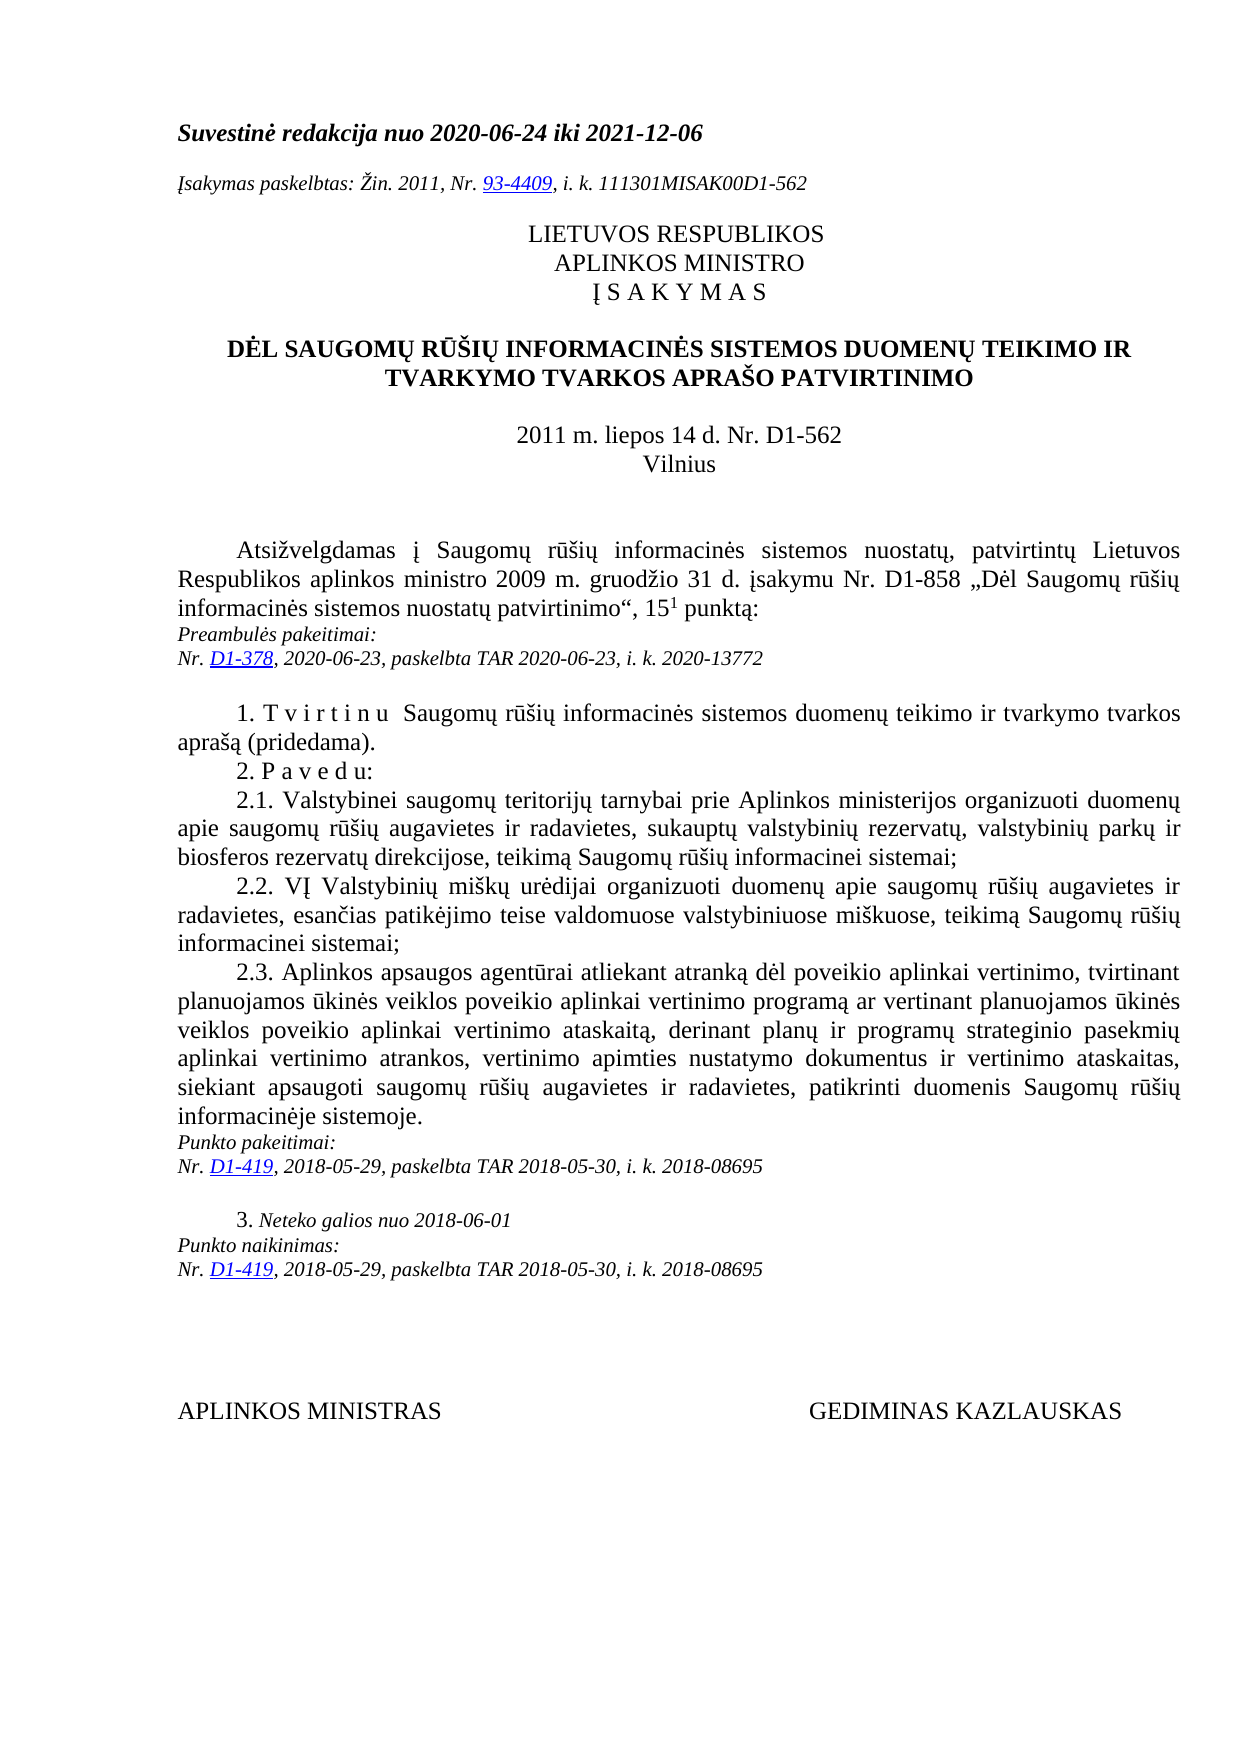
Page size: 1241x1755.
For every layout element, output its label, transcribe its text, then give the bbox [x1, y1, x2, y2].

text 2.2. VĮ Valstybinių miškų urėdijai organizuoti duomenų apie saugomų rūšių augavietes ir radavietes, esančias patikėjimo teise valdomuose valstybiniuose miškuose, teikimą Saugomų rūšių informacinei sistemai; [177, 871, 1181, 957]
text Punkto pakeitimai: [177, 1130, 1181, 1154]
text Įsakymas paskelbtas: Žin. 2011, Nr. 93-4409, i. k. 111301MISAK00D1-562 [177, 171, 1181, 195]
text LIETUVOS RESPUBLIKOS [177, 219, 1181, 248]
text Nr. D1-419, 2018-05-29, paskelbta TAR 2018-05-30, i. k. 2018-08695 [177, 1154, 1181, 1178]
text Preambulės pakeitimai: [177, 622, 1181, 646]
text APLINKOS MINISTRO [177, 248, 1181, 277]
text 3. Neteko galios nuo 2018-06-01 [177, 1207, 1181, 1233]
text Suvestinė redakcija nuo 2020-06-24 iki 2021-12-06 [177, 118, 1181, 147]
text 2.3. Aplinkos apsaugos agentūrai atliekant atranką dėl poveikio aplinkai vertinimo, tvirtinant planuojamos ūkinės veiklos poveikio aplinkai vertinimo programą ar vertinant planuojamos ūkinės veiklos poveikio aplinkai vertinimo ataskaitą, derinant planų ir programų strateginio pasekmių aplinkai vertinimo atrankos, vertinimo apimties nustatymo dokumentus ir vertinimo ataskaitas, siekiant apsaugoti saugomų rūšių augavietes ir radavietes, patikrinti duomenis Saugomų rūšių informacinėje sistemoje. [177, 957, 1181, 1130]
text ĮSAKYMAS [177, 277, 1181, 305]
text 1. Tvirtinu Saugomų rūšių informacinės sistemos duomenų teikimo ir tvarkymo tvarkos aprašą (pridedama). [177, 698, 1181, 756]
text Nr. D1-378, 2020-06-23, paskelbta TAR 2020-06-23, i. k. 2020-13772 [177, 646, 1181, 670]
text Punkto naikinimas: [177, 1233, 1181, 1257]
text 2. Pavedu: [177, 756, 1181, 785]
text 2.1. Valstybinei saugomų teritorijų tarnybai prie Aplinkos ministerijos organizuoti duomenų apie saugomų rūšių augavietes ir radavietes, sukauptų valstybinių rezervatų, valstybinių parkų ir biosferos rezervatų direkcijose, teikimą Saugomų rūšių informacinei sistemai; [177, 785, 1181, 871]
text Vilnius [177, 449, 1181, 478]
text Atsižvelgdamas į Saugomų rūšių informacinės sistemos nuostatų, patvirtintų Lietuvos Respublikos aplinkos ministro 2009 m. gruodžio 31 d. įsakymu Nr. D1-858 „Dėl Saugomų rūšių informacinės sistemos nuostatų patvirtinimo“, 151 punktą: [177, 535, 1181, 622]
text 2011 m. liepos 14 d. Nr. D1-562 [177, 420, 1181, 449]
text Aplinkos ministras Gediminas Kazlauskas [177, 1396, 1181, 1425]
text DĖL SAUGOMŲ RŪŠIŲ INFORMACINĖS SISTEMOS DUOMENŲ TEIKIMO IR TVARKYMO TVARKOS APRAŠO PATVIRTINIMO [177, 334, 1181, 392]
text Nr. D1-419, 2018-05-29, paskelbta TAR 2018-05-30, i. k. 2018-08695 [177, 1257, 1181, 1281]
